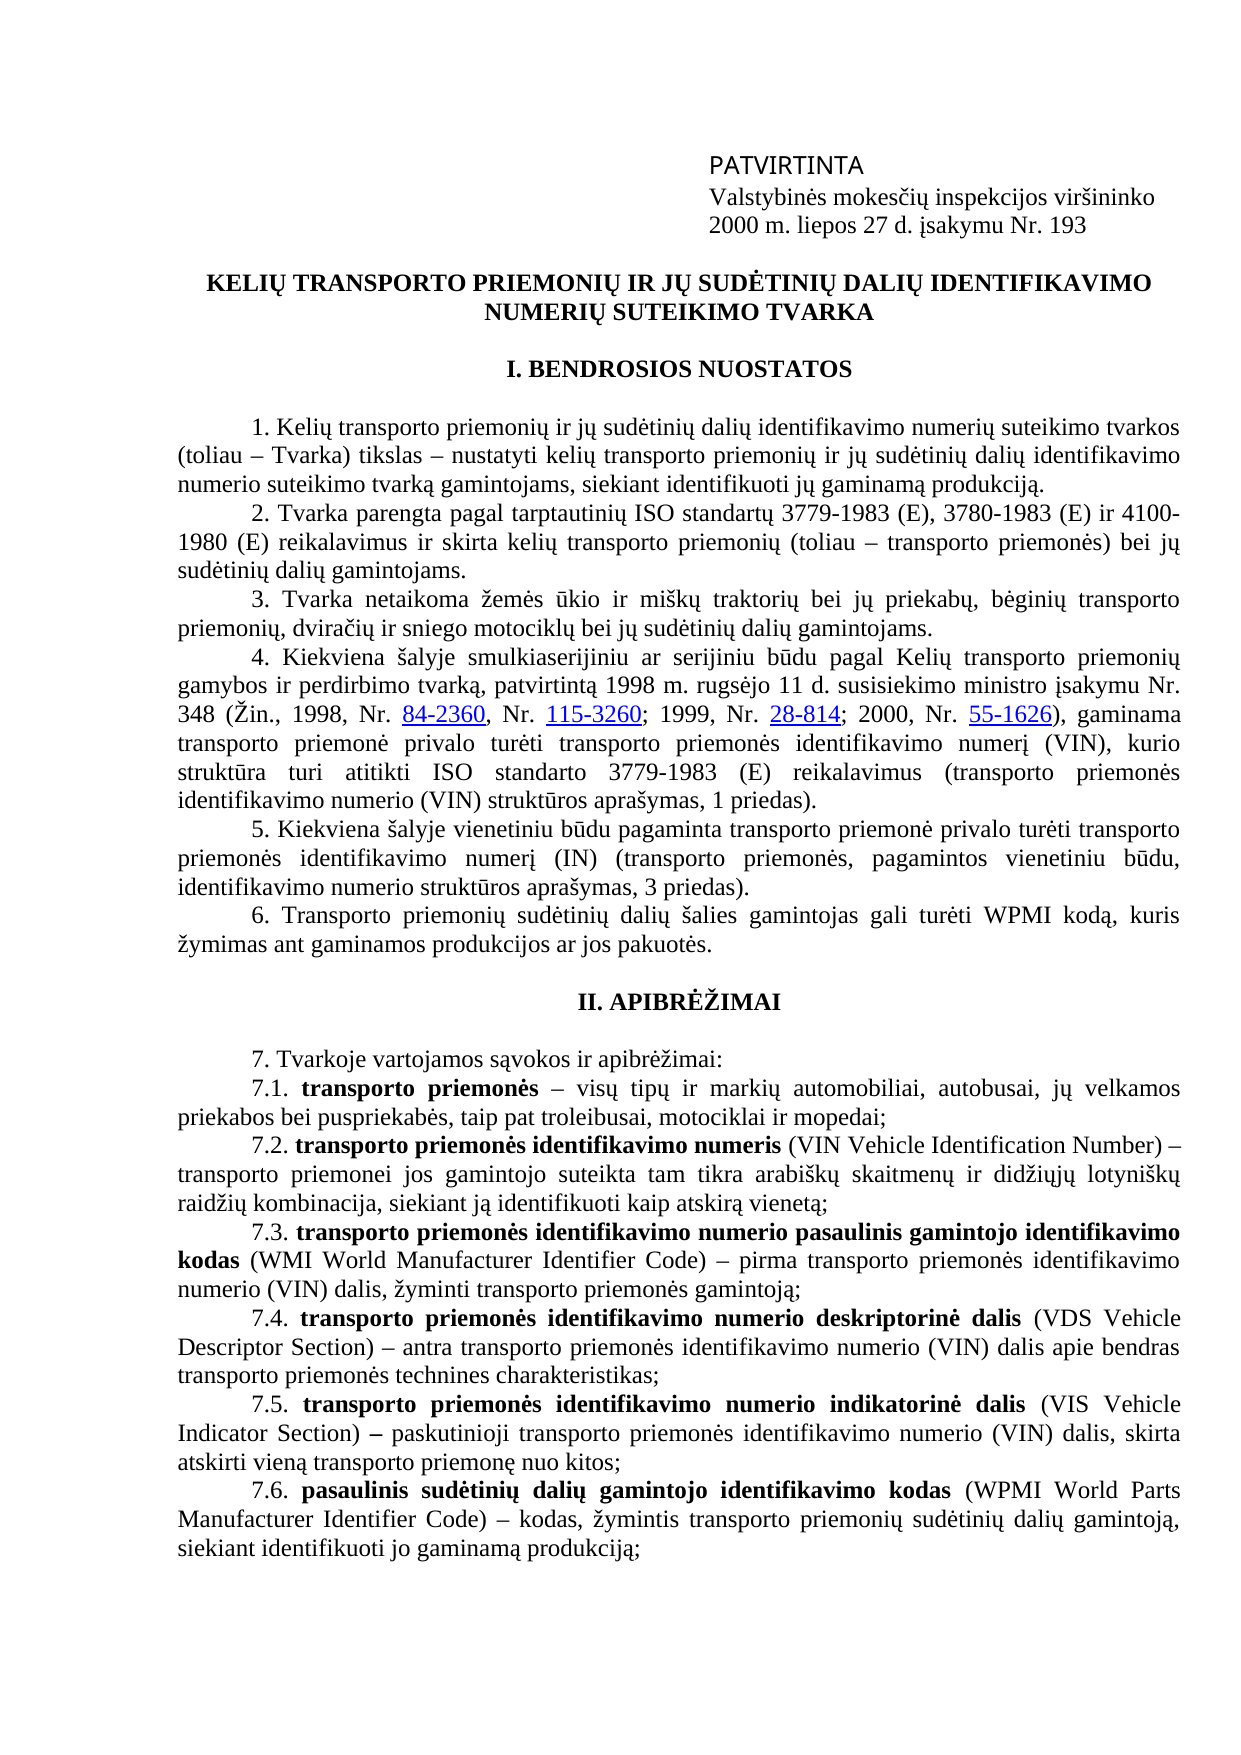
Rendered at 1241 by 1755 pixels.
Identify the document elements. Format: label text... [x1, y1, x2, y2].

text 7.6. pasaulinis sudėtinių dalių gamintojo identifikavimo kodas (WPMI World Parts Manufacturer Identifier Code) – kodas, žymintis transporto priemonių sudėtinių dalių gamintoją, siekiant identifikuoti jo gaminamą produkciją; [177, 1475, 1181, 1562]
text II. APIBRĖŽIMAI [177, 987, 1181, 1015]
text 6. Transporto priemonių sudėtinių dalių šalies gamintojas gali turėti WPMI kodą, kuris žymimas ant gaminamos produkcijos ar jos pakuotės. [177, 900, 1181, 958]
text 7. Tvarkoje vartojamos sąvokos ir apibrėžimai: [177, 1044, 1181, 1073]
text Valstybinės mokesčių inspekcijos viršininko [177, 182, 1181, 210]
text PATVIRTINTA [177, 148, 1181, 182]
text 5. Kiekviena šalyje vienetiniu būdu pagaminta transporto priemonė privalo turėti transporto priemonės identifikavimo numerį (IN) (transporto priemonės, pagamintos vienetiniu būdu, identifikavimo numerio struktūros aprašymas, 3 priedas). [177, 814, 1181, 900]
text Kelių transporto priemonių ir jų sudėtinių dalių identifikavimo NUMERIŲ SUTEIKIMO tvarka [177, 268, 1181, 325]
text 3. Tvarka netaikoma žemės ūkio ir miškų traktorių bei jų priekabų, bėginių transporto priemonių, dviračių ir sniego motociklų bei jų sudėtinių dalių gamintojams. [177, 584, 1181, 642]
text 7.2. transporto priemonės identifikavimo numeris (VIN vehicle Identification Number) – transporto priemonei jos gamintojo suteikta tam tikra arabiškų skaitmenų ir didžiųjų lotyniškų raidžių kombinacija, siekiant ją identifikuoti kaip atskirą vienetą; [177, 1130, 1181, 1217]
text 7.5. transporto priemonės identifikavimo numerio indikatorinė dalis (VIS Vehicle Indicator Section) – paskutinioji transporto priemonės identifikavimo numerio (VIN) dalis, skirta atskirti vieną transporto priemonę nuo kitos; [177, 1389, 1181, 1475]
text 7.1. transporto priemonės – visų tipų ir markių automobiliai, autobusai, jų velkamos priekabos bei puspriekabės, taip pat troleibusai, motociklai ir mopedai; [177, 1073, 1181, 1130]
text 1. Kelių transporto priemonių ir jų sudėtinių dalių identifikavimo numerių suteikimo tvarkos (toliau – Tvarka) tikslas – nustatyti kelių transporto priemonių ir jų sudėtinių dalių identifikavimo numerio suteikimo tvarką gamintojams, siekiant identifikuoti jų gaminamą produkciją. [177, 412, 1181, 498]
text 2. Tvarka parengta pagal tarptautinių ISO standartų 3779-1983 (E), 3780-1983 (E) ir 4100-1980 (E) reikalavimus ir skirta kelių transporto priemonių (toliau – transporto priemonės) bei jų sudėtinių dalių gamintojams. [177, 498, 1181, 584]
text 4. Kiekviena šalyje smulkiaserijiniu ar serijiniu būdu pagal Kelių transporto priemonių gamybos ir perdirbimo tvarką, patvirtintą 1998 m. rugsėjo 11 d. susisiekimo ministro įsakymu Nr. 348 (Žin., 1998, Nr. 84-2360, Nr. 115-3260; 1999, Nr. 28-814; 2000, Nr. 55-1626), gaminama transporto priemonė privalo turėti transporto priemonės identifikavimo numerį (VIN), kurio struktūra turi atitikti ISO standarto 3779-1983 (E) reikalavimus (transporto priemonės identifikavimo numerio (VIN) struktūros aprašymas, 1 priedas). [177, 642, 1181, 814]
text 7.3. transporto priemonės identifikavimo numerio pasaulinis gamintojo identifikavimo kodas (WMI World Manufacturer Identifier Code) – pirma transporto priemonės identifikavimo numerio (VIN) dalis, žyminti transporto priemonės gamintoją; [177, 1217, 1181, 1303]
text I. BENDROSIOS NUOSTATOS [177, 354, 1181, 383]
text 7.4. transporto priemonės identifikavimo numerio deskriptorinė dalis (VDS Vehicle Descriptor Section) – antra transporto priemonės identifikavimo numerio (VIN) dalis apie bendras transporto priemonės technines charakteristikas; [177, 1303, 1181, 1389]
text 2000 m. liepos 27 d. įsakymu Nr. 193 [177, 210, 1181, 239]
